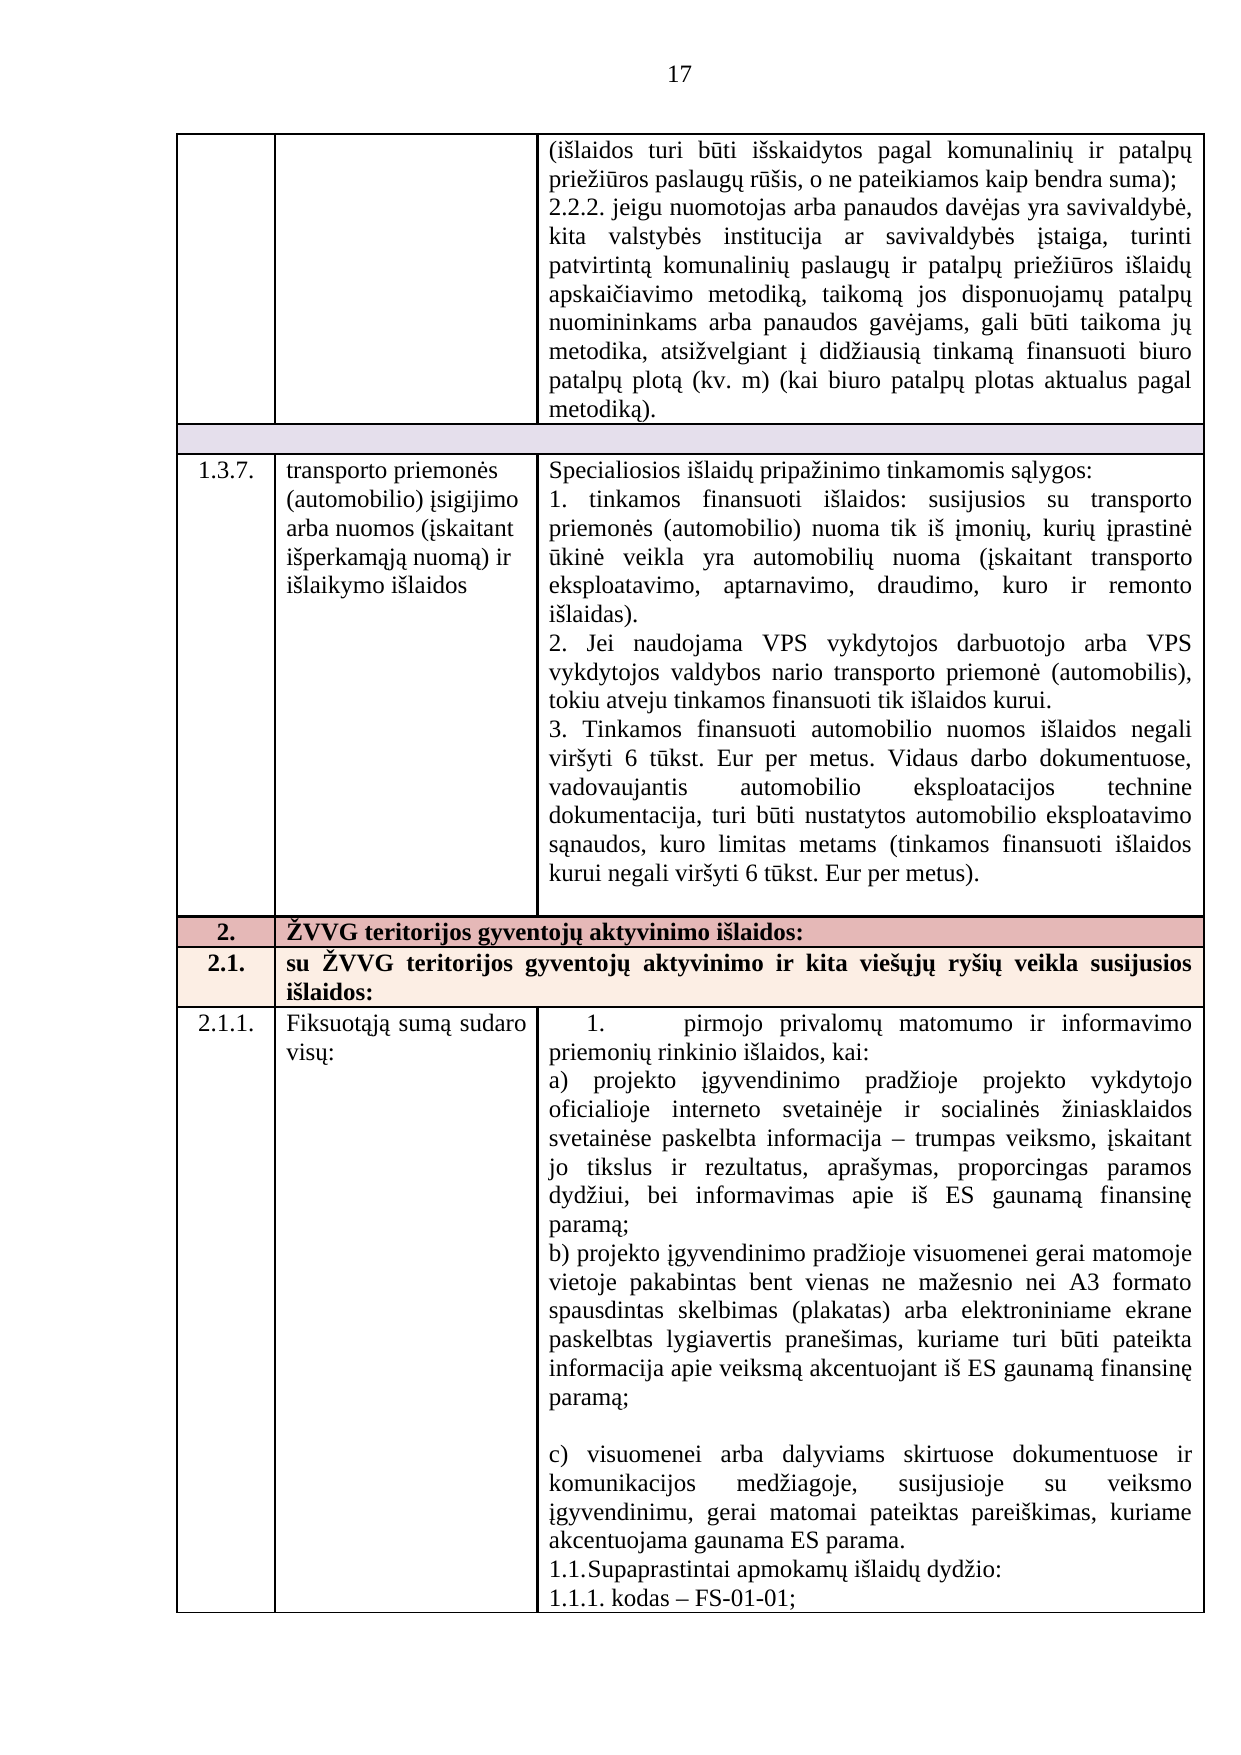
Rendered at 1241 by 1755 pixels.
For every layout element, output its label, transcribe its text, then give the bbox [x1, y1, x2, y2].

table_cell (išlaidos turi būti išskaidytos pagal komunalinių ir patalpų priežiūros paslaugų rūšis, o ne pateikiamos kaip bendra suma); 2.2.2. jeigu nuomotojas arba panaudos davėjas yra savivaldybė, kita valstybės institucija ar savivaldybės įstaiga, turinti patvirtintą komunalinių paslaugų ir patalpų priežiūros išlaidų apskaičiavimo metodiką, taikomą jos disponuojamų patalpų nuomininkams arba panaudos gavėjams, gali būti taikoma jų metodika, atsižvelgiant į didžiausią tinkamą finansuoti biuro patalpų plotą (kv. m) (kai biuro patalpų plotas aktualus pagal metodiką). [539, 135, 1203, 422]
table_cell 1. pirmojo privalomų matomumo ir informavimo priemonių rinkinio išlaidos, kai: a) projekto įgyvendinimo pradžioje projekto vykdytojo oficialioje interneto svetainėje ir socialinės žiniasklaidos svetainėse paskelbta informacija – trumpas veiksmo, įskaitant jo tikslus ir rezultatus, aprašymas, proporcingas paramos dydžiui, bei informavimas apie iš ES gaunamą finansinę paramą; b) projekto įgyvendinimo pradžioje visuomenei gerai matomoje vietoje pakabintas bent vienas ne mažesnio nei A3 formato spausdintas skelbimas (plakatas) arba elektroniniame ekrane paskelbtas lygiavertis pranešimas, kuriame turi būti pateikta informacija apie veiksmą akcentuojant iš ES gaunamą finansinę paramą; c) visuomenei arba dalyviams skirtuose dokumentuose ir komunikacijos medžiagoje, susijusioje su veiksmo įgyvendinimu, gerai matomai pateiktas pareiškimas, kuriame akcentuojama gaunama ES parama. 1.1. Supaprastintai apmokamų išlaidų dydžio: 1.1.1. kodas – FS-01-01; [539, 1008, 1203, 1612]
table_cell 2.1.1. [178, 1008, 274, 1612]
table_cell 1.3.7. [178, 455, 274, 915]
table_cell su ŽVVG teritorijos gyventojų aktyvinimo ir kita viešųjų ryšių veikla susijusios išlaidos: [276, 948, 1203, 1006]
table_cell Specialiosios išlaidų pripažinimo tinkamomis sąlygos: 1. tinkamos finansuoti išlaidos: susijusios su transporto priemonės (automobilio) nuoma tik iš įmonių, kurių įprastinė ūkinė veikla yra automobilių nuoma (įskaitant transporto eksploatavimo, aptarnavimo, draudimo, kuro ir remonto išlaidas). 2. Jei naudojama VPS vykdytojos darbuotojo arba VPS vykdytojos valdybos nario transporto priemonė (automobilis), tokiu atveju tinkamos finansuoti tik išlaidos kurui. 3. Tinkamos finansuoti automobilio nuomos išlaidos negali viršyti 6 tūkst. Eur per metus. Vidaus darbo dokumentuose, vadovaujantis automobilio eksploatacijos technine dokumentacija, turi būti nustatytos automobilio eksploatavimo sąnaudos, kuro limitas metams (tinkamos finansuoti išlaidos kurui negali viršyti 6 tūkst. Eur per metus). [539, 455, 1203, 915]
table_cell [178, 135, 274, 422]
table_cell transporto priemonės (automobilio) įsigijimo arba nuomos (įskaitant išperkamąją nuomą) ir išlaikymo išlaidos [276, 455, 536, 915]
table_cell ŽVVG teritorijos gyventojų aktyvinimo išlaidos: [276, 918, 1203, 946]
table_cell 2. [178, 918, 274, 946]
table_cell [178, 425, 1203, 453]
table_cell Fiksuotąją sumą sudaro visų: [276, 1008, 536, 1612]
table_cell 2.1. [178, 948, 274, 1006]
table_cell [276, 135, 536, 422]
